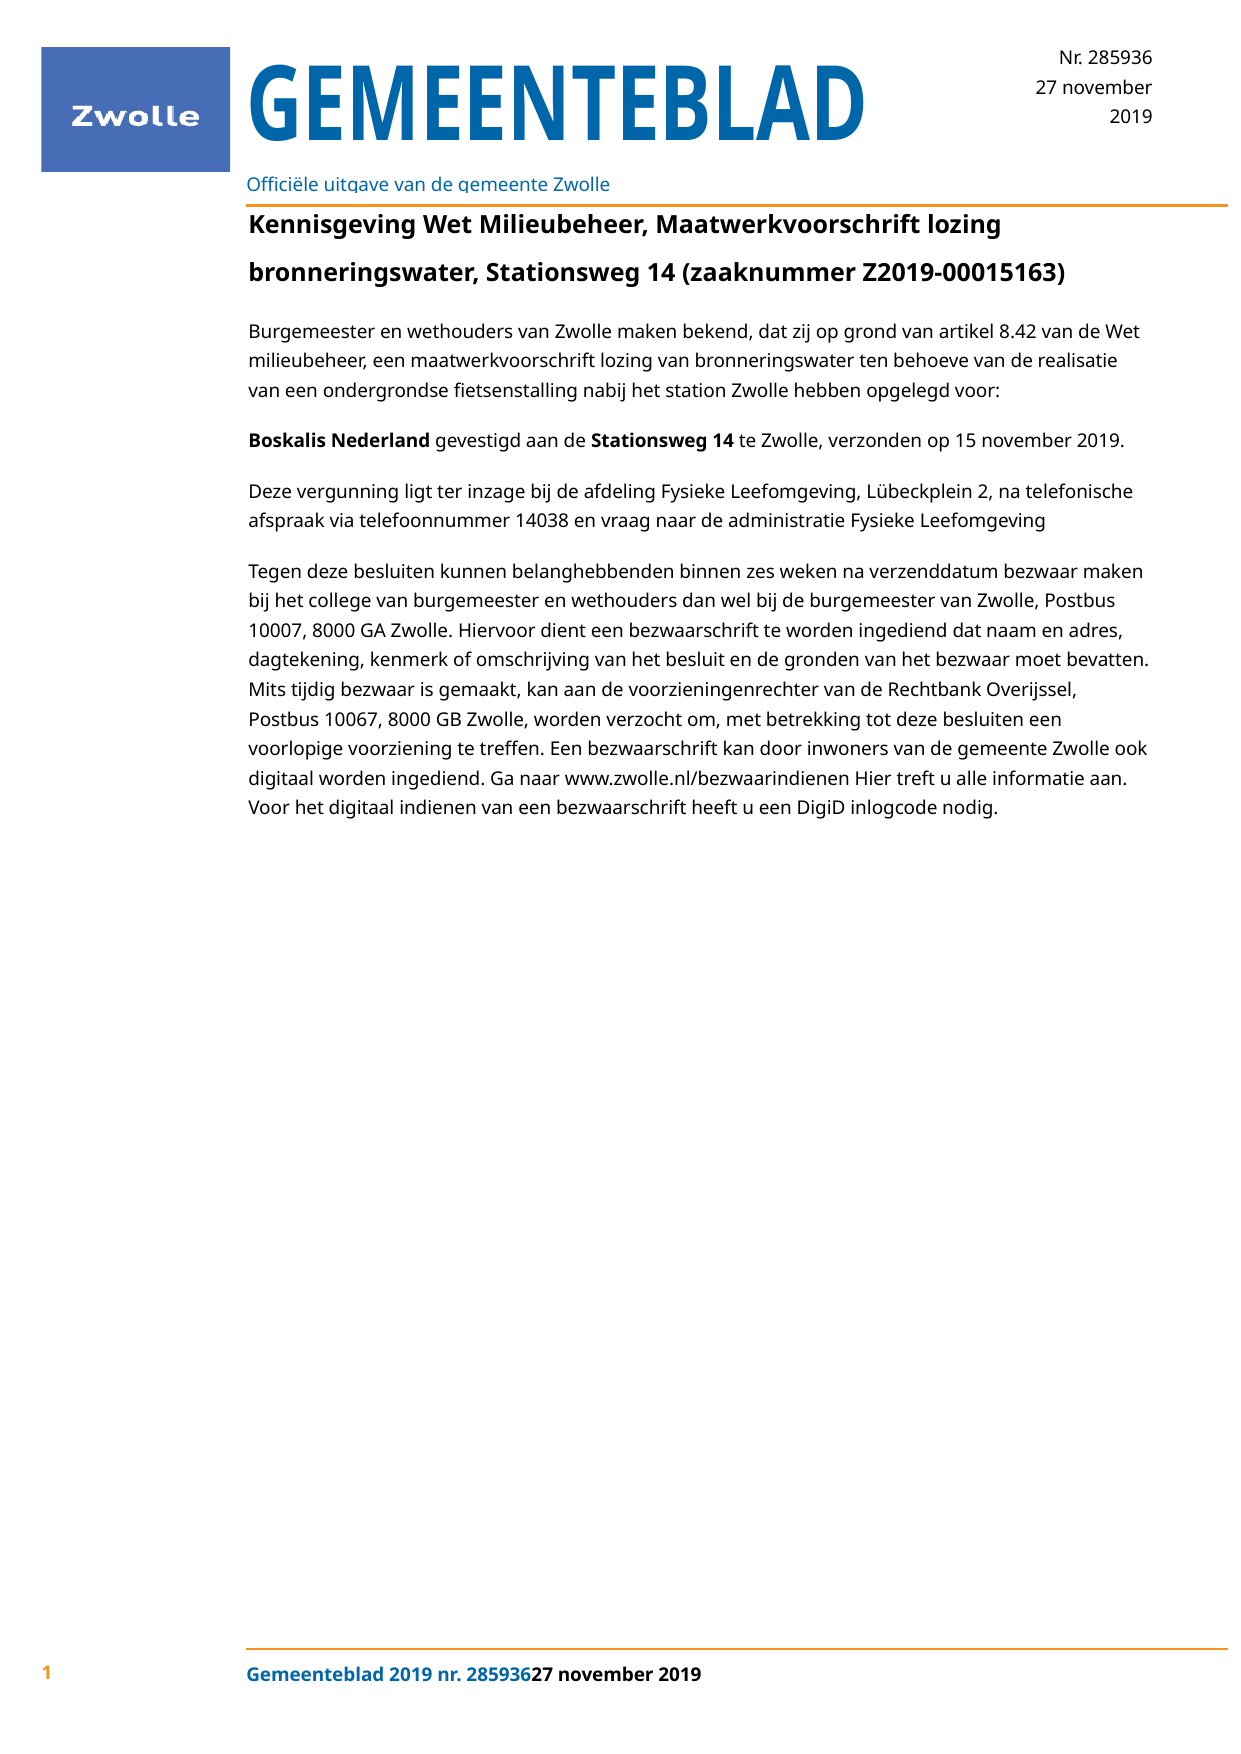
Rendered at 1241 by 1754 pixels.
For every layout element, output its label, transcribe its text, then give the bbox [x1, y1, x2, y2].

picture [41, 47, 231, 172]
text Boskalis Nederland gevestigd aan de Stationsweg 14 te Zwolle, verzonden op 15 november 2019. [248, 427, 1152, 453]
text Burgemeester en wethouders van Zwolle maken bekend, dat zij op grond van artikel 8.42 van de Wet milieubeheer, een maatwerkvoorschrift lozing van bronneringswater ten behoeve van de realisatie van een ondergrondse fietsenstalling nabij het station Zwolle hebben opgelegd voor: [248, 318, 1152, 403]
text Kennisgeving Wet Milieubeheer, Maatwerkvoorschrift lozing bronneringswater, Stationsweg 14 (zaaknummer Z2019-00015163) [248, 207, 1152, 288]
text Tegen deze besluiten kunnen belanghebbenden binnen zes weken na verzenddatum bezwaar maken bij het college van burgemeester en wethouders dan wel bij de burgemeester van Zwolle, Postbus 10007, 8000 GA Zwolle. Hiervoor dient een bezwaarschrift te worden ingediend dat naam en adres, dagtekening, kenmerk of omschrijving van het besluit en de gronden van het bezwaar moet bevatten. Mits tijdig bezwaar is gemaakt, kan aan de voorzieningenrechter van de Rechtbank Overijssel, Postbus 10067, 8000 GB Zwolle, worden verzocht om, met betrekking tot deze besluiten een voorlopige voorziening te treffen. Een bezwaarschrift kan door inwoners van de gemeente Zwolle ook digitaal worden ingediend. Ga naar www.zwolle.nl/bezwaarindienen Hier treft u alle informatie aan. Voor het digitaal indienen van een bezwaarschrift heeft u een DigiD inlogcode nodig. [248, 558, 1152, 820]
text Deze vergunning ligt ter inzage bij de afdeling Fysieke Leefomgeving, Lübeckplein 2, na telefonische afspraak via telefoonnummer 14038 en vraag naar de administratie Fysieke Leefomgeving [248, 478, 1152, 533]
